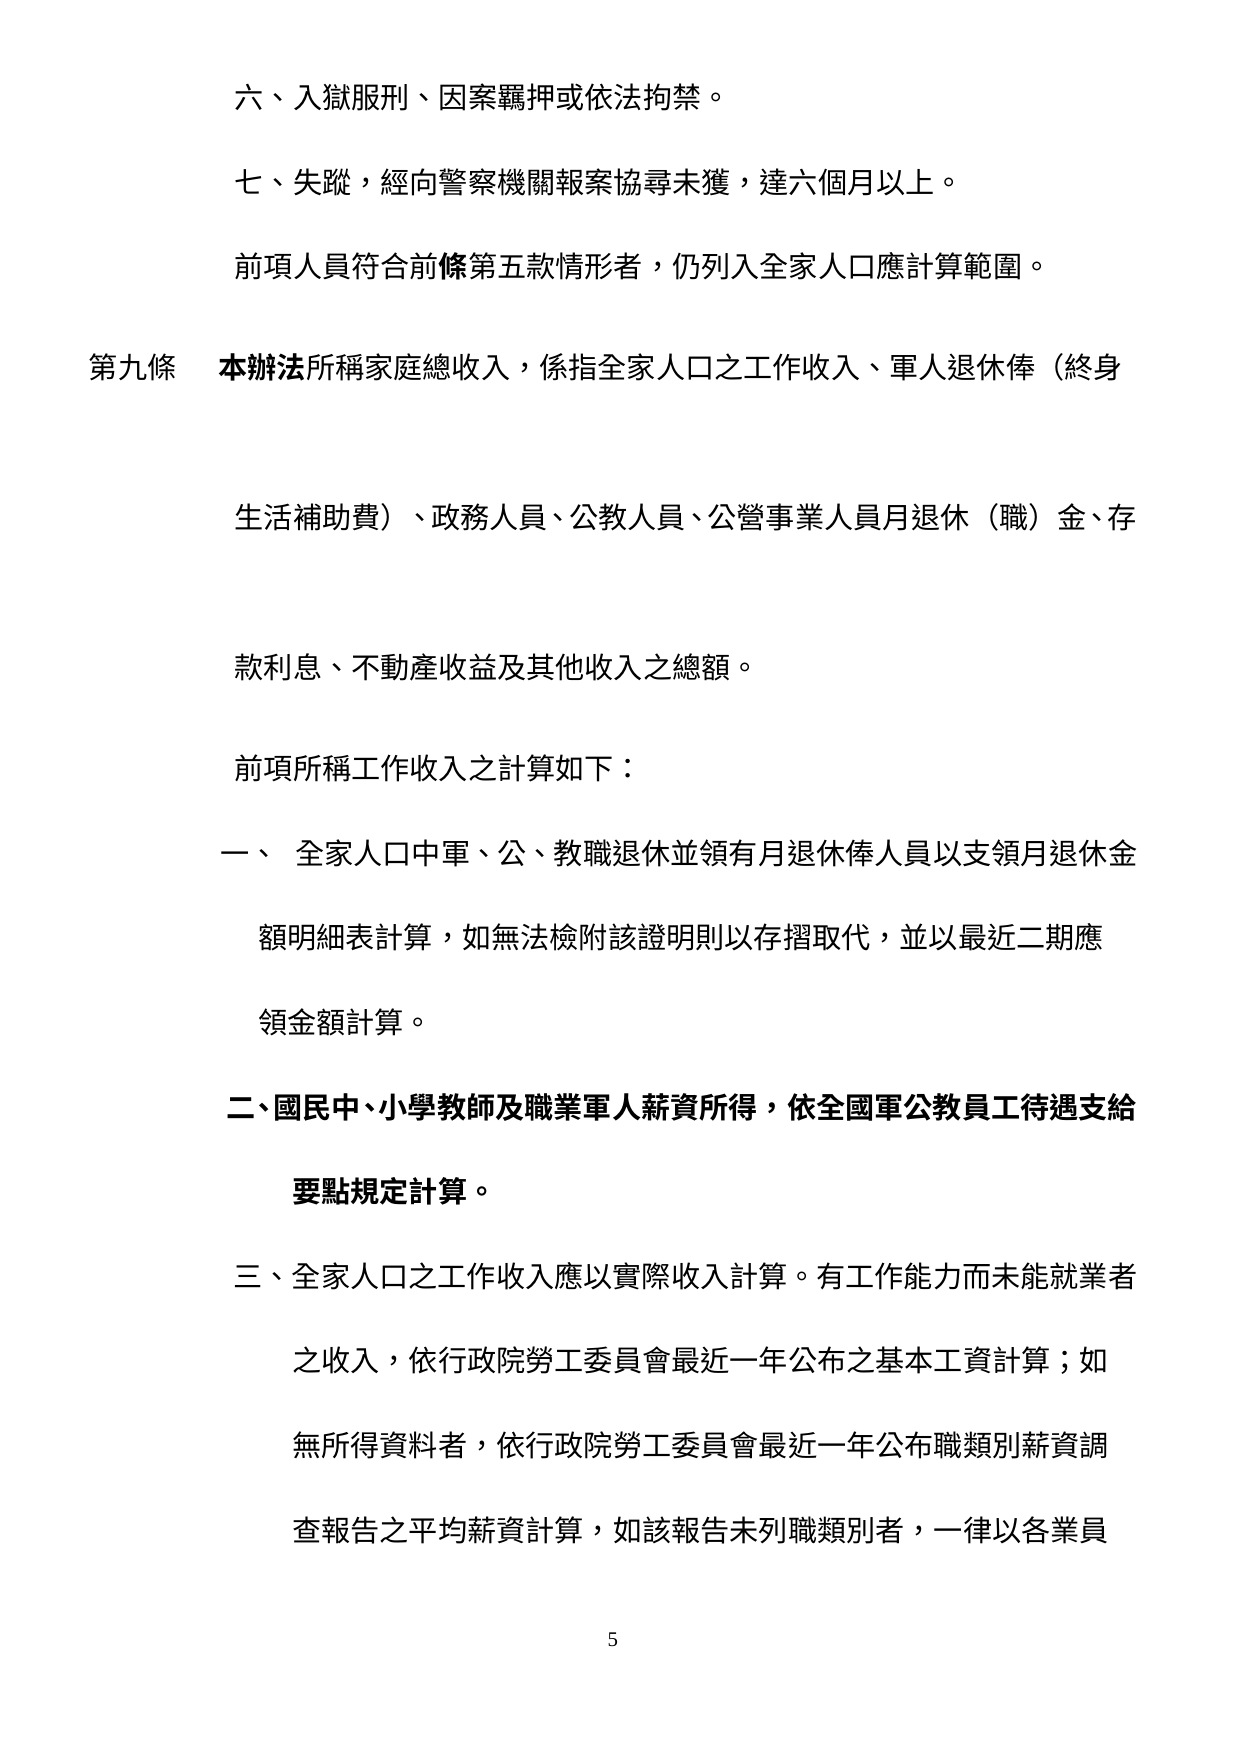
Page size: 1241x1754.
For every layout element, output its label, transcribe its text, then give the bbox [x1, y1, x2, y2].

text 二、國民中、小學教師及職業軍人薪資所得，依全國軍公教員工待遇支給要點規定計算。 [226, 1084, 1137, 1211]
text 七、失蹤，經向警察機關報案協尋未獲，達六個月以上。 [89, 159, 1137, 201]
text 前項所稱工作收入之計算如下： [89, 746, 1137, 788]
text 額明細表計算，如無法檢附該證明則以存摺取代，並以最近二期應 [220, 915, 1137, 957]
text 六、入獄服刑、因案羈押或依法拘禁。 [89, 74, 1137, 117]
text 前項人員符合前條第五款情形者，仍列入全家人口應計算範圍。 [89, 244, 1137, 286]
text 三、全家人口之工作收入應以實際收入計算。有工作能力而未能就業者之收入，依行政院勞工委員會最近一年公布之基本工資計算；如無所得資料者，依行政院勞工委員會最近一年公布職類別薪資調查報告之平均薪資計算，如該報告未列職類別者，一律以各業員 [234, 1253, 1137, 1549]
text 第九條因 本辦法所稱家庭總收入，係指全家人口之工作收入、軍人退休俸（終身生活補助費）、政務人員、公教人員、公營事業人員月退休（職）金、存款利息、不動產收益及其他收入之總額。 [89, 328, 1137, 703]
list 全家人口中軍、公、教職退休並領有月退休俸人員以支領月退休金 [220, 830, 1137, 872]
text 領金額計算。 [220, 999, 1137, 1042]
